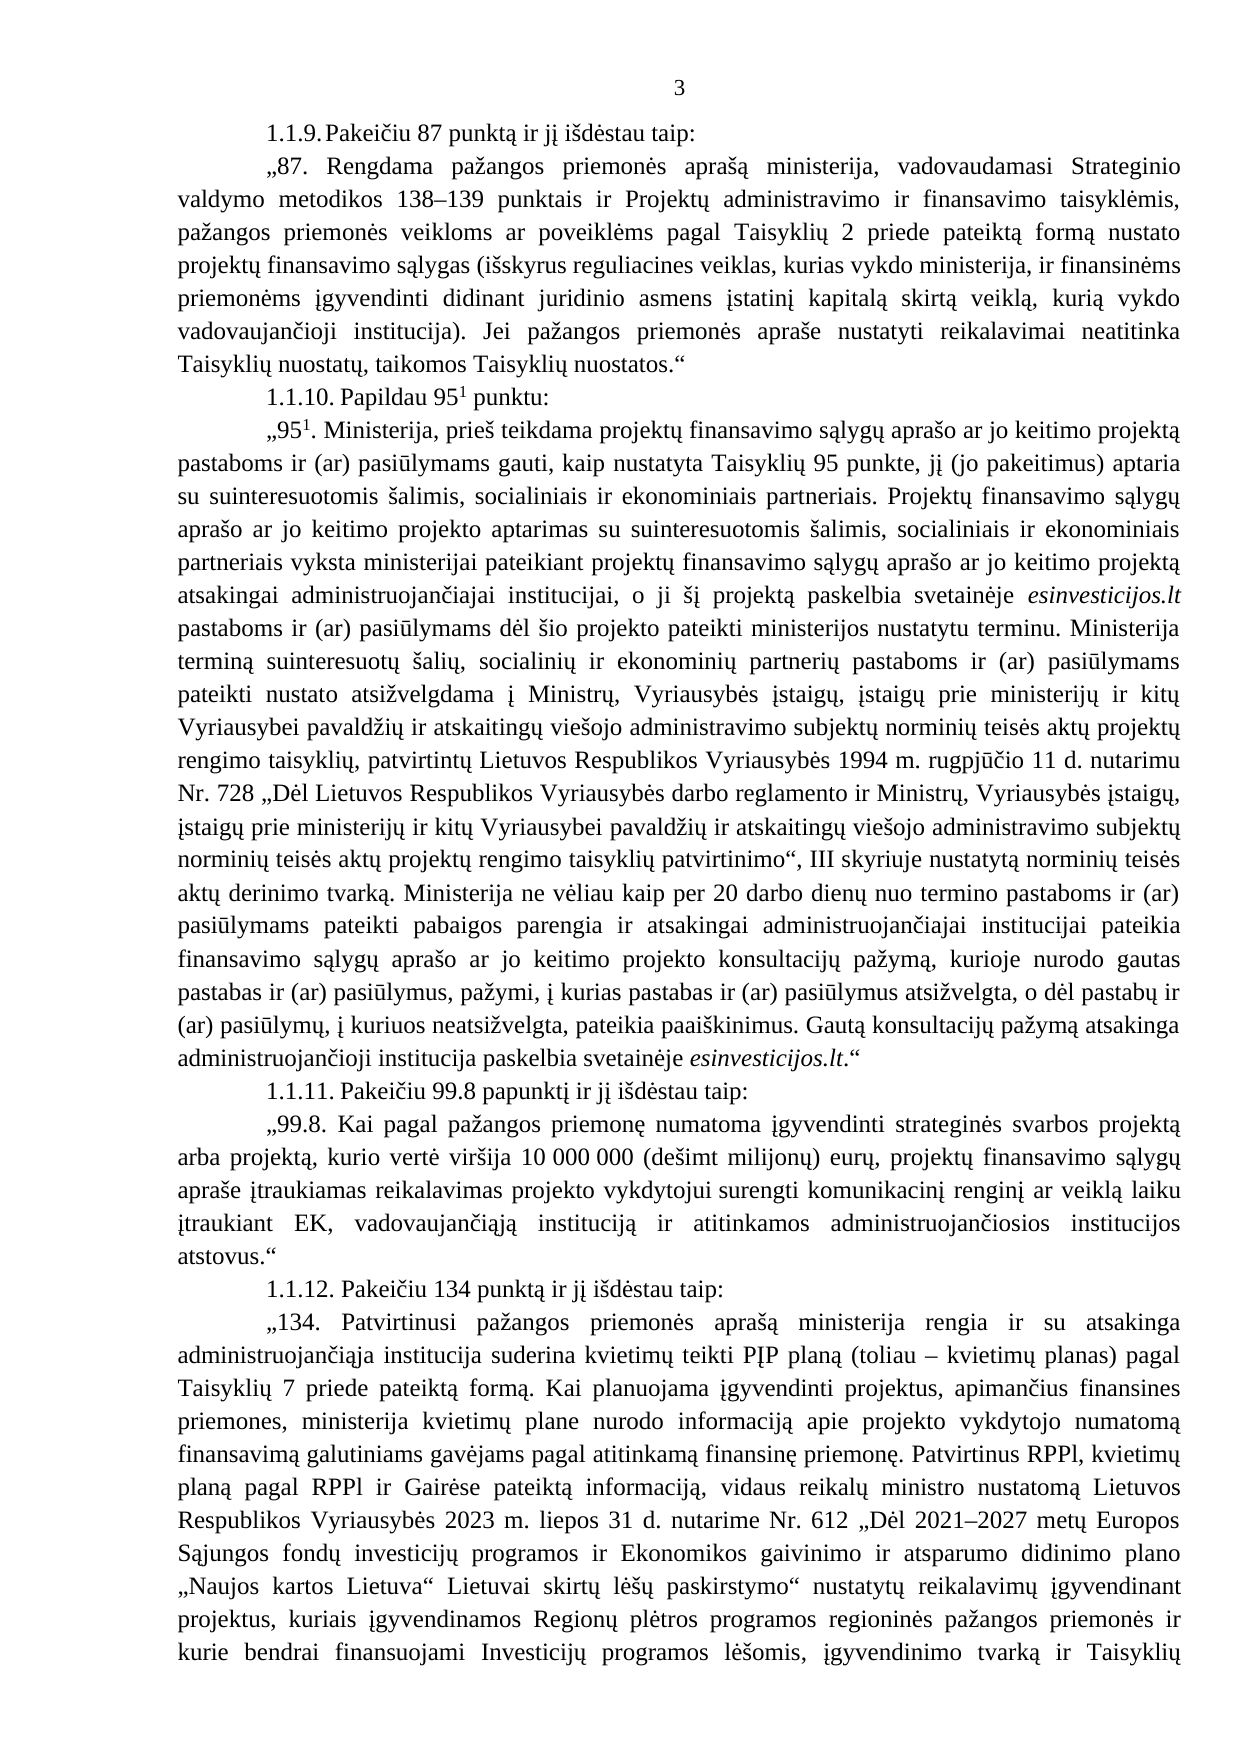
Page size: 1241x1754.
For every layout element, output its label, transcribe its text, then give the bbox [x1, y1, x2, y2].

text 1.1.9. Pakeičiu 87 punktą ir jį išdėstau taip: [177, 118, 1181, 147]
text „134. Patvirtinusi pažangos priemonės aprašą ministerija rengia ir su atsakinga administruojančiąja institucija suderina kvietimų teikti PĮP planą (toliau – kvietimų planas) pagal Taisyklių 7 priede pateiktą formą. Kai planuojama įgyvendinti projektus, apimančius finansines priemones, ministerija kvietimų plane nurodo informaciją apie projekto vykdytojo numatomą finansavimą galutiniams gavėjams pagal atitinkamą finansinę priemonę. Patvirtinus RPPl, kvietimų planą pagal RPPl ir Gairėse pateiktą informaciją, vidaus reikalų ministro nustatomą Lietuvos Respublikos Vyriausybės 2023 m. liepos 31 d. nutarime Nr. 612 „Dėl 2021–2027 metų Europos Sąjungos fondų investicijų programos ir Ekonomikos gaivinimo ir atsparumo didinimo plano „Naujos kartos Lietuva“ Lietuvai skirtų lėšų paskirstymo“ nustatytų reikalavimų įgyvendinant projektus, kuriais įgyvendinamos Regionų plėtros programos regioninės pažangos priemonės ir kurie bendrai finansuojami Investicijų programos lėšomis, įgyvendinimo tvarką ir Taisyklių [177, 1307, 1181, 1666]
text 1.1.10. Papildau 951 punktu: [177, 382, 1181, 411]
text 1.1.11. Pakeičiu 99.8 papunktį ir jį išdėstau taip: [177, 1076, 1181, 1104]
text „951. Ministerija, prieš teikdama projektų finansavimo sąlygų aprašo ar jo keitimo projektą pastaboms ir (ar) pasiūlymams gauti, kaip nustatyta Taisyklių 95 punkte, jį (jo pakeitimus) aptaria su suinteresuotomis šalimis, socialiniais ir ekonominiais partneriais. Projektų finansavimo sąlygų aprašo ar jo keitimo projekto aptarimas su suinteresuotomis šalimis, socialiniais ir ekonominiais partneriais vyksta ministerijai pateikiant projektų finansavimo sąlygų aprašo ar jo keitimo projektą atsakingai administruojančiajai institucijai, o ji šį projektą paskelbia svetainėje esinvesticijos.lt pastaboms ir (ar) pasiūlymams dėl šio projekto pateikti ministerijos nustatytu terminu. Ministerija terminą suinteresuotų šalių, socialinių ir ekonominių partnerių pastaboms ir (ar) pasiūlymams pateikti nustato atsižvelgdama į Ministrų, Vyriausybės įstaigų, įstaigų prie ministerijų ir kitų Vyriausybei pavaldžių ir atskaitingų viešojo administravimo subjektų norminių teisės aktų projektų rengimo taisyklių, patvirtintų Lietuvos Respublikos Vyriausybės 1994 m. rugpjūčio 11 d. nutarimu Nr. 728 „Dėl Lietuvos Respublikos Vyriausybės darbo reglamento ir Ministrų, Vyriausybės įstaigų, įstaigų prie ministerijų ir kitų Vyriausybei pavaldžių ir atskaitingų viešojo administravimo subjektų norminių teisės aktų projektų rengimo taisyklių patvirtinimo“, III skyriuje nustatytą norminių teisės aktų derinimo tvarką. Ministerija ne vėliau kaip per 20 darbo dienų nuo termino pastaboms ir (ar) pasiūlymams pateikti pabaigos parengia ir atsakingai administruojančiajai institucijai pateikia finansavimo sąlygų aprašo ar jo keitimo projekto konsultacijų pažymą, kurioje nurodo gautas pastabas ir (ar) pasiūlymus, pažymi, į kurias pastabas ir (ar) pasiūlymus atsižvelgta, o dėl pastabų ir (ar) pasiūlymų, į kuriuos neatsižvelgta, pateikia paaiškinimus. Gautą konsultacijų pažymą atsakinga administruojančioji institucija paskelbia svetainėje esinvesticijos.lt.“ [177, 415, 1181, 1071]
text „87. Rengdama pažangos priemonės aprašą ministerija, vadovaudamasi Strateginio valdymo metodikos 138–139 punktais ir Projektų administravimo ir finansavimo taisyklėmis, pažangos priemonės veikloms ar poveiklėms pagal Taisyklių 2 priede pateiktą formą nustato projektų finansavimo sąlygas (išskyrus reguliacines veiklas, kurias vykdo ministerija, ir finansinėms priemonėms įgyvendinti didinant juridinio asmens įstatinį kapitalą skirtą veiklą, kurią vykdo vadovaujančioji institucija). Jei pažangos priemonės apraše nustatyti reikalavimai neatitinka Taisyklių nuostatų, taikomos Taisyklių nuostatos.“ [177, 151, 1181, 378]
text „99.8. Kai pagal pažangos priemonę numatoma įgyvendinti strateginės svarbos projektą arba projektą, kurio vertė viršija 10 000 000 (dešimt milijonų) eurų, projektų finansavimo sąlygų apraše įtraukiamas reikalavimas projekto vykdytojui surengti komunikacinį renginį ar veiklą laiku įtraukiant EK, vadovaujančiąją instituciją ir atitinkamos administruojančiosios institucijos atstovus.“ [177, 1109, 1181, 1269]
text 1.1.12. Pakeičiu 134 punktą ir jį išdėstau taip: [266, 1274, 1181, 1303]
